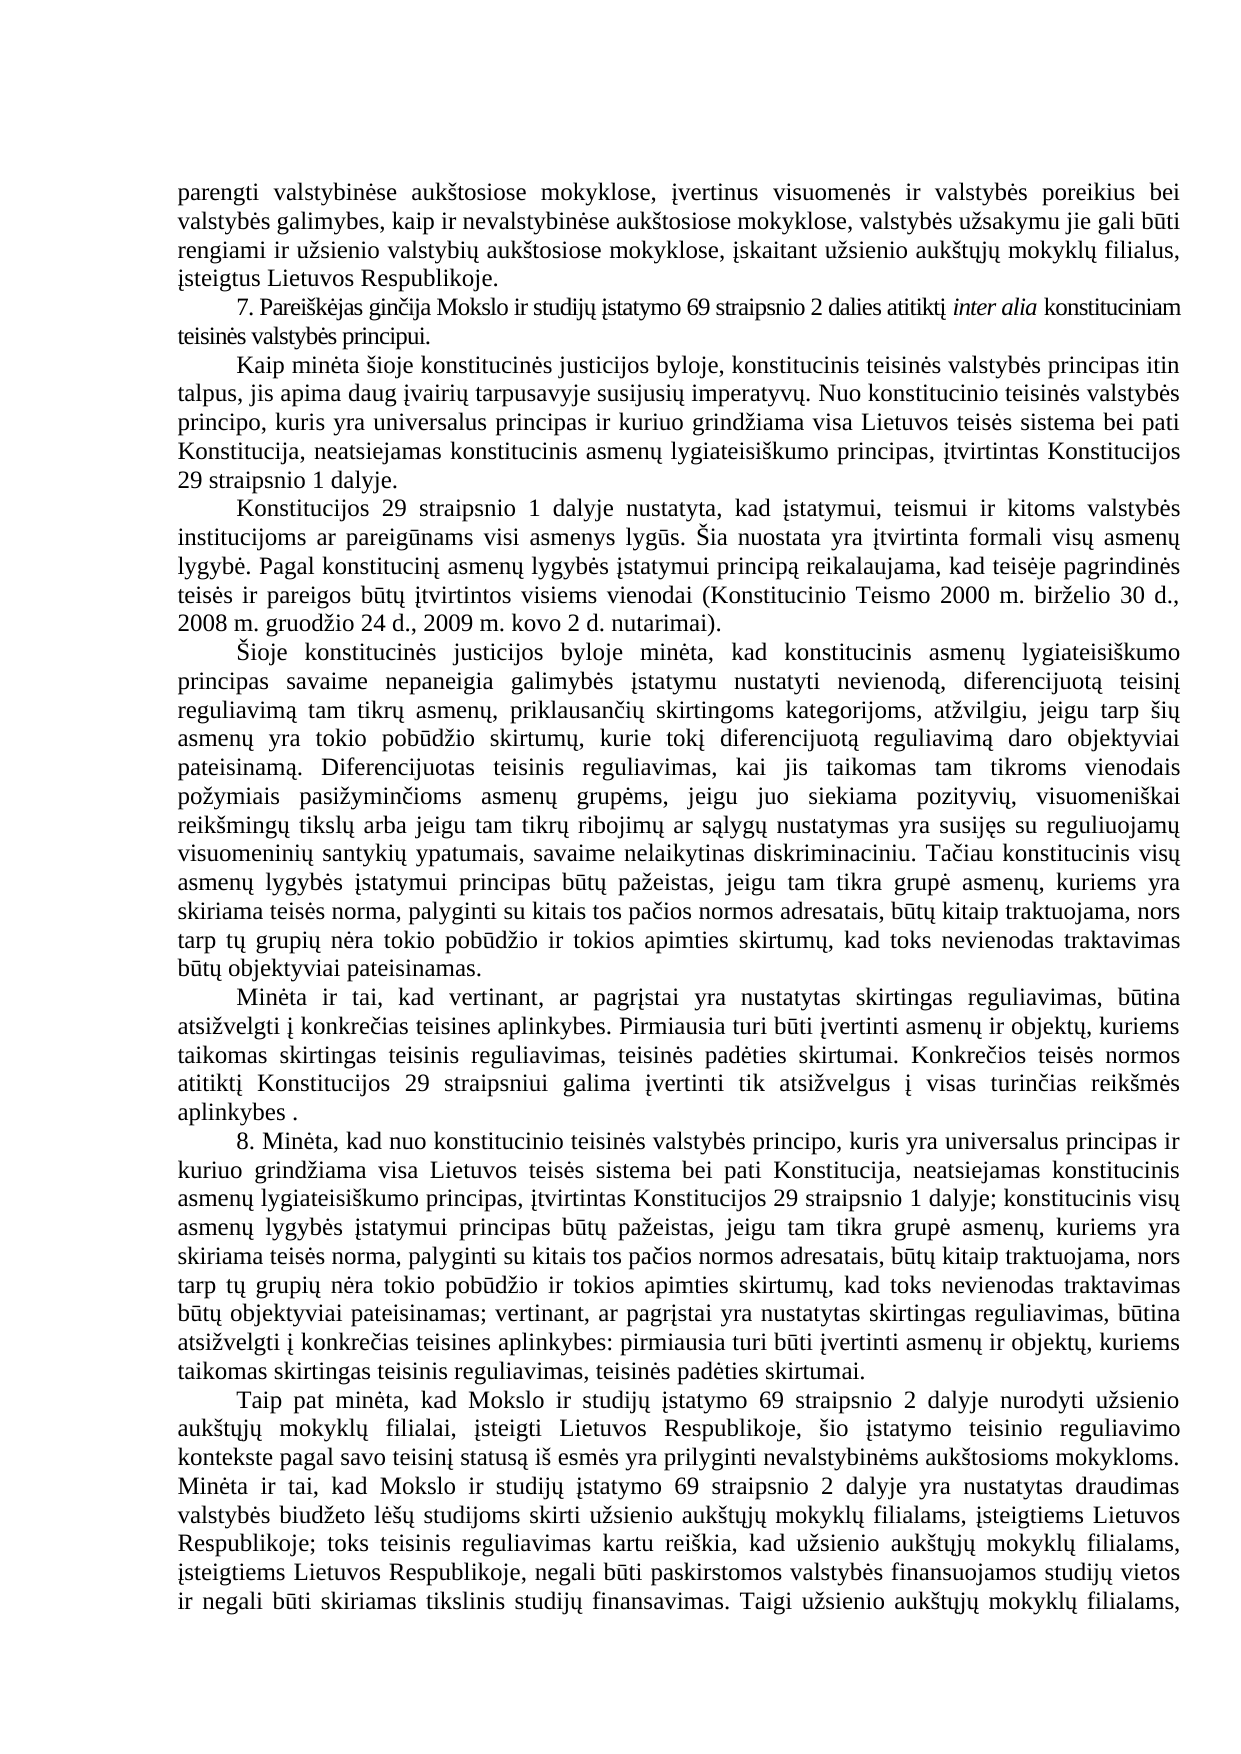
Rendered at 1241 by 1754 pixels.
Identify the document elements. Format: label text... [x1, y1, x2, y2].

text Taip pat minėta, kad Mokslo ir studijų įstatymo 69 straipsnio 2 dalyje nurodyti užsienio aukštųjų mokyklų filialai, įsteigti Lietuvos Respublikoje, šio įstatymo teisinio reguliavimo kontekste pagal savo teisinį statusą iš esmės yra prilyginti nevalstybinėms aukštosioms mokykloms. Minėta ir tai, kad Mokslo ir studijų įstatymo 69 straipsnio 2 dalyje yra nustatytas draudimas valstybės biudžeto lėšų studijoms skirti užsienio aukštųjų mokyklų filialams, įsteigtiems Lietuvos Respublikoje; toks teisinis reguliavimas kartu reiškia, kad užsienio aukštųjų mokyklų filialams, įsteigtiems Lietuvos Respublikoje, negali būti paskirstomos valstybės finansuojamos studijų vietos ir negali būti skiriamas tikslinis studijų finansavimas. Taigi užsienio aukštųjų mokyklų filialams, [177, 1385, 1181, 1615]
text Konstitucijos 29 straipsnio 1 dalyje nustatyta, kad įstatymui, teismui ir kitoms valstybės institucijoms ar pareigūnams visi asmenys lygūs. Šia nuostata yra įtvirtinta formali visų asmenų lygybė. Pagal konstitucinį asmenų lygybės įstatymui principą reikalaujama, kad teisėje pagrindinės teisės ir pareigos būtų įtvirtintos visiems vienodai (Konstitucinio Teismo 2000 m. birželio 30 d., 2008 m. gruodžio 24 d., 2009 m. kovo 2 d. nutarimai). [177, 493, 1181, 637]
text Kaip minėta šioje konstitucinės justicijos byloje, konstitucinis teisinės valstybės principas itin talpus, jis apima daug įvairių tarpusavyje susijusių imperatyvų. Nuo konstitucinio teisinės valstybės principo, kuris yra universalus principas ir kuriuo grindžiama visa Lietuvos teisės sistema bei pati Konstitucija, neatsiejamas konstitucinis asmenų lygiateisiškumo principas, įtvirtintas Konstitucijos 29 straipsnio 1 dalyje. [177, 350, 1181, 493]
text 8. Minėta, kad nuo konstitucinio teisinės valstybės principo, kuris yra universalus principas ir kuriuo grindžiama visa Lietuvos teisės sistema bei pati Konstitucija, neatsiejamas konstitucinis asmenų lygiateisiškumo principas, įtvirtintas Konstitucijos 29 straipsnio 1 dalyje; konstitucinis visų asmenų lygybės įstatymui principas būtų pažeistas, jeigu tam tikra grupė asmenų, kuriems yra skiriama teisės norma, palyginti su kitais tos pačios normos adresatais, būtų kitaip traktuojama, nors tarp tų grupių nėra tokio pobūdžio ir tokios apimties skirtumų, kad toks nevienodas traktavimas būtų objektyviai pateisinamas; vertinant, ar pagrįstai yra nustatytas skirtingas reguliavimas, būtina atsižvelgti į konkrečias teisines aplinkybes: pirmiausia turi būti įvertinti asmenų ir objektų, kuriems taikomas skirtingas teisinis reguliavimas, teisinės padėties skirtumai. [177, 1126, 1181, 1385]
text Minėta ir tai, kad vertinant, ar pagrįstai yra nustatytas skirtingas reguliavimas, būtina atsižvelgti į konkrečias teisines aplinkybes. Pirmiausia turi būti įvertinti asmenų ir objektų, kuriems taikomas skirtingas teisinis reguliavimas, teisinės padėties skirtumai. Konkrečios teisės normos atitiktį Konstitucijos 29 straipsniui galima įvertinti tik atsižvelgus į visas turinčias reikšmės aplinkybes . [177, 982, 1181, 1126]
text parengti valstybinėse aukštosiose mokyklose, įvertinus visuomenės ir valstybės poreikius bei valstybės galimybes, kaip ir nevalstybinėse aukštosiose mokyklose, valstybės užsakymu jie gali būti rengiami ir užsienio valstybių aukštosiose mokyklose, įskaitant užsienio aukštųjų mokyklų filialus, įsteigtus Lietuvos Respublikoje. [177, 177, 1181, 292]
text Šioje konstitucinės justicijos byloje minėta, kad konstitucinis asmenų lygiateisiškumo principas savaime nepaneigia galimybės įstatymu nustatyti nevienodą, diferencijuotą teisinį reguliavimą tam tikrų asmenų, priklausančių skirtingoms kategorijoms, atžvilgiu, jeigu tarp šių asmenų yra tokio pobūdžio skirtumų, kurie tokį diferencijuotą reguliavimą daro objektyviai pateisinamą. Diferencijuotas teisinis reguliavimas, kai jis taikomas tam tikroms vienodais požymiais pasižyminčioms asmenų grupėms, jeigu juo siekiama pozityvių, visuomeniškai reikšmingų tikslų arba jeigu tam tikrų ribojimų ar sąlygų nustatymas yra susijęs su reguliuojamų visuomeninių santykių ypatumais, savaime nelaikytinas diskriminaciniu. Tačiau konstitucinis visų asmenų lygybės įstatymui principas būtų pažeistas, jeigu tam tikra grupė asmenų, kuriems yra skiriama teisės norma, palyginti su kitais tos pačios normos adresatais, būtų kitaip traktuojama, nors tarp tų grupių nėra tokio pobūdžio ir tokios apimties skirtumų, kad toks nevienodas traktavimas būtų objektyviai pateisinamas. [177, 637, 1181, 982]
text 7. Pareiškėjas ginčija Mokslo ir studijų įstatymo 69 straipsnio 2 dalies atitiktį inter alia konstituciniam teisinės valstybės principui. [177, 292, 1181, 350]
